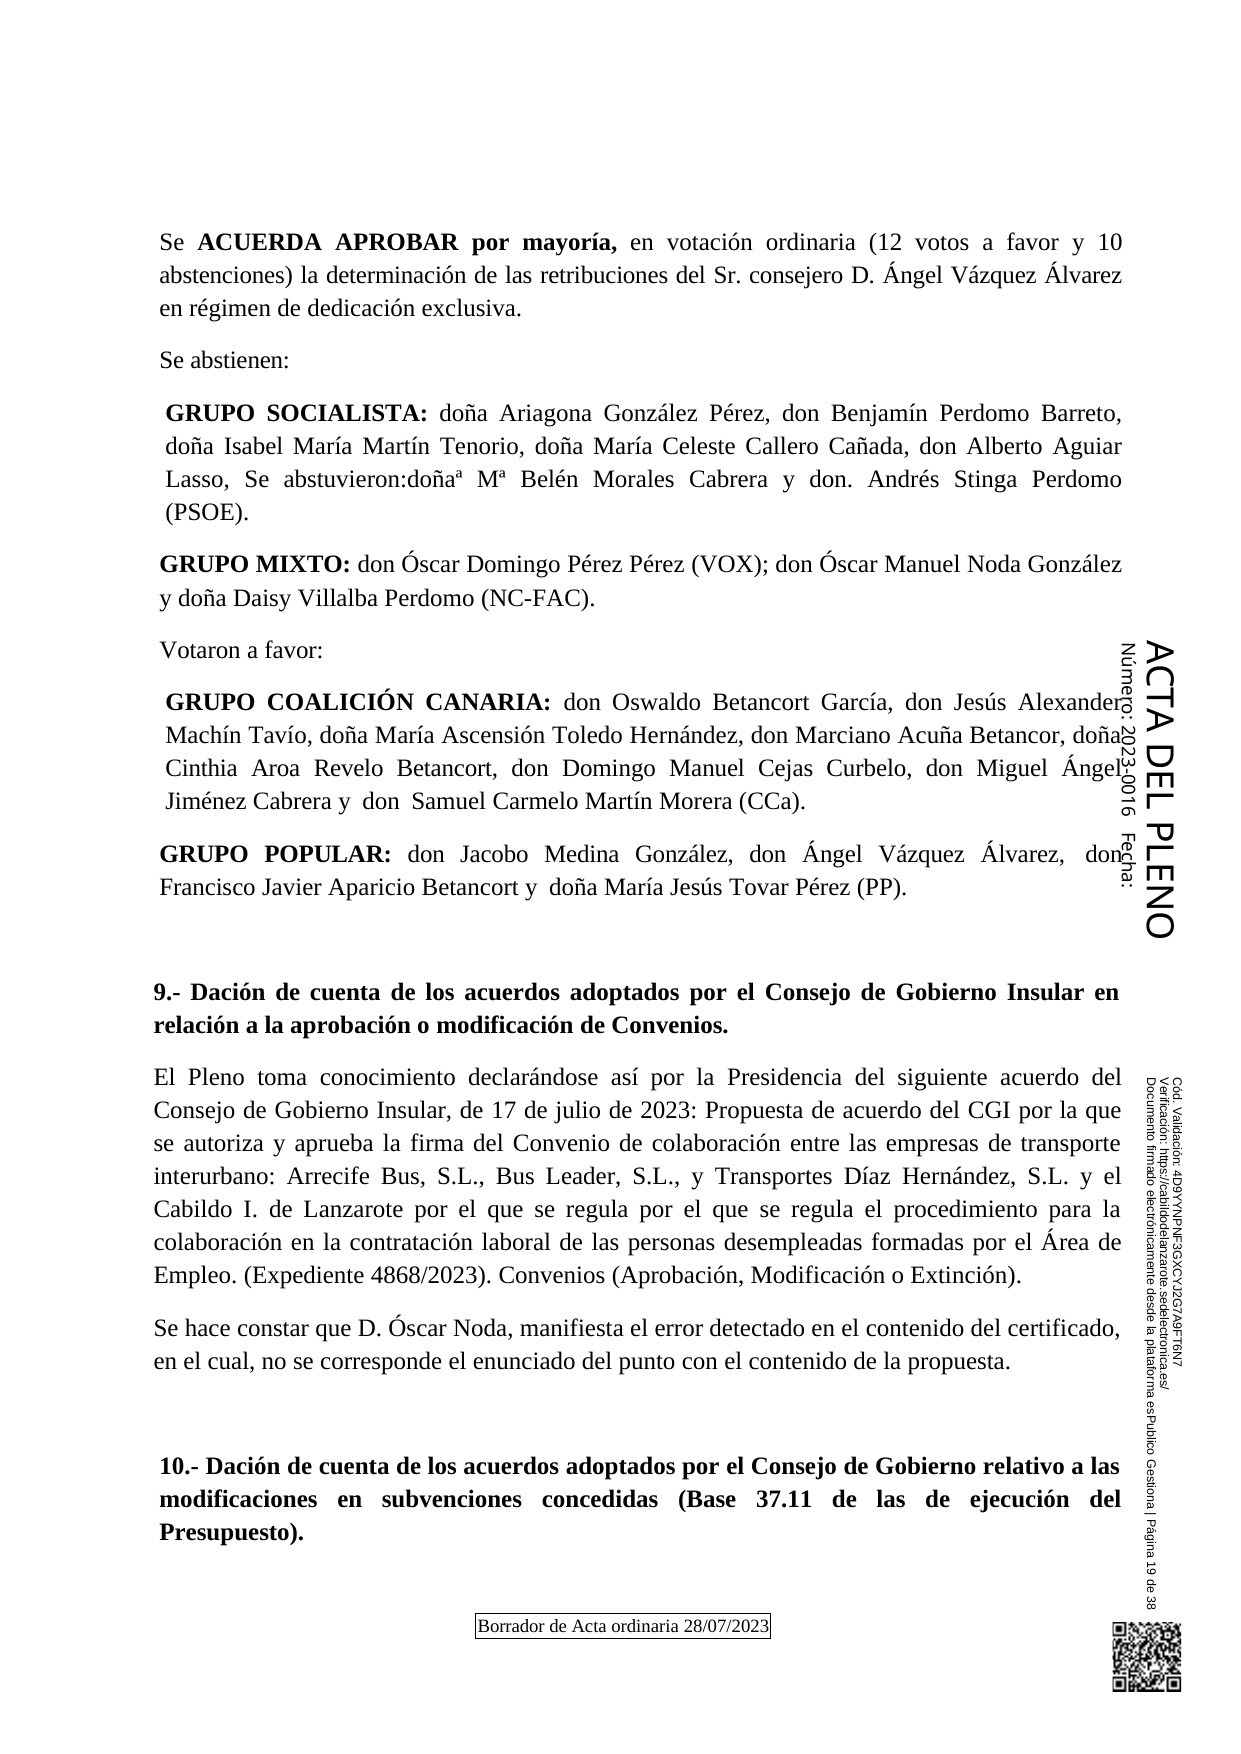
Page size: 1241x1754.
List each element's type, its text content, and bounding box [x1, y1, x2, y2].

text Se hace constar que D. Óscar Noda, manifiesta el error detectado en el contenido del certificado, en el cual, no se corresponde el enunciado del punto con el contenido de la propuesta. [153, 1313, 1121, 1374]
text Número: 2023-0016 Fecha: 25/09/2023 [1117, 642, 1140, 985]
text GRUPO SOCIALISTA: doña Ariagona González Pérez, don Benjamín Perdomo Barreto, doña Isabel María Martín Tenorio, doña María Celeste Callero Cañada, don Alberto Aguiar Lasso, Se abstuvieron:doñaª Mª Belén Morales Cabrera y don. Andrés Stinga Perdomo (PSOE). [165, 398, 1123, 526]
text GRUPO COALICIÓN CANARIA: don Oswaldo Betancort García, don Jesús Alexander Machín Tavío, doña María Ascensión Toledo Hernández, don Marciano Acuña Betancor, doña Cinthia Aroa Revelo Betancort, don Domingo Manuel Cejas Curbelo, don Miguel Ángel Jiménez Cabrera y don Samuel Carmelo Martín Morera (CCa). [165, 687, 1122, 815]
text Se ACUERDA APROBAR por mayoría, en votación ordinaria (12 votos a favor y 10 abstenciones) la determinación de las retribuciones del Sr. consejero D. Ángel Vázquez Álvarez en régimen de dedicación exclusiva. [159, 227, 1122, 322]
text ACTA DEL PLENO [1140, 640, 1183, 985]
picture [1112, 1622, 1182, 1692]
text GRUPO POPULAR: don Jacobo Medina González, don Ángel Vázquez Álvarez, don Francisco Javier Aparicio Betancort y doña María Jesús Tovar Pérez (PP). [159, 839, 1122, 901]
text Cód. Validación: 4D9YYNPNF3GXCYJ2G7A9FT6N7 [1171, 1078, 1184, 1612]
text El Pleno toma conocimiento declarándose así por la Presidencia del siguiente acuerdo del Consejo de Gobierno Insular, de 17 de julio de 2023: Propuesta de acuerdo del CGI por la que se autoriza y aprueba la firma del Convenio de colaboración entre las empresas de transporte interurbano: Arrecife Bus, S.L., Bus Leader, S.L., y Transportes Díaz Hernández, S.L. y el Cabildo I. de Lanzarote por el que se regula por el que se regula el procedimiento para la colaboración en la contratación laboral de las personas desempleadas formadas por el Área de Empleo. (Expediente 4868/2023). Convenios (Aprobación, Modificación o Extinción). [153, 1062, 1122, 1289]
text Se abstienen: [159, 346, 1134, 374]
text Votaron a favor: [159, 635, 1134, 664]
text Verificación: https://cabildodelanzarote.sedelectronica.es/ [1158, 1078, 1171, 1612]
subtitle 10.- Dación de cuenta de los acuerdos adoptados por el Consejo de Gobierno relativo a las modificaciones en subvenciones concedidas (Base 37.11 de las de ejecución del Presupuesto). [159, 1451, 1122, 1546]
subtitle 9.- Dación de cuenta de los acuerdos adoptados por el Consejo de Gobierno Insular en relación a la aprobación o modificación de Convenios. [153, 977, 1121, 1039]
text Documento firmado electrónicamente desde la plataforma esPublico Gestiona | Página 19 de 38 [1145, 1078, 1158, 1612]
text GRUPO MIXTO: don Óscar Domingo Pérez Pérez (VOX); don Óscar Manuel Noda González y doña Daisy Villalba Perdomo (NC-FAC). [159, 549, 1122, 611]
